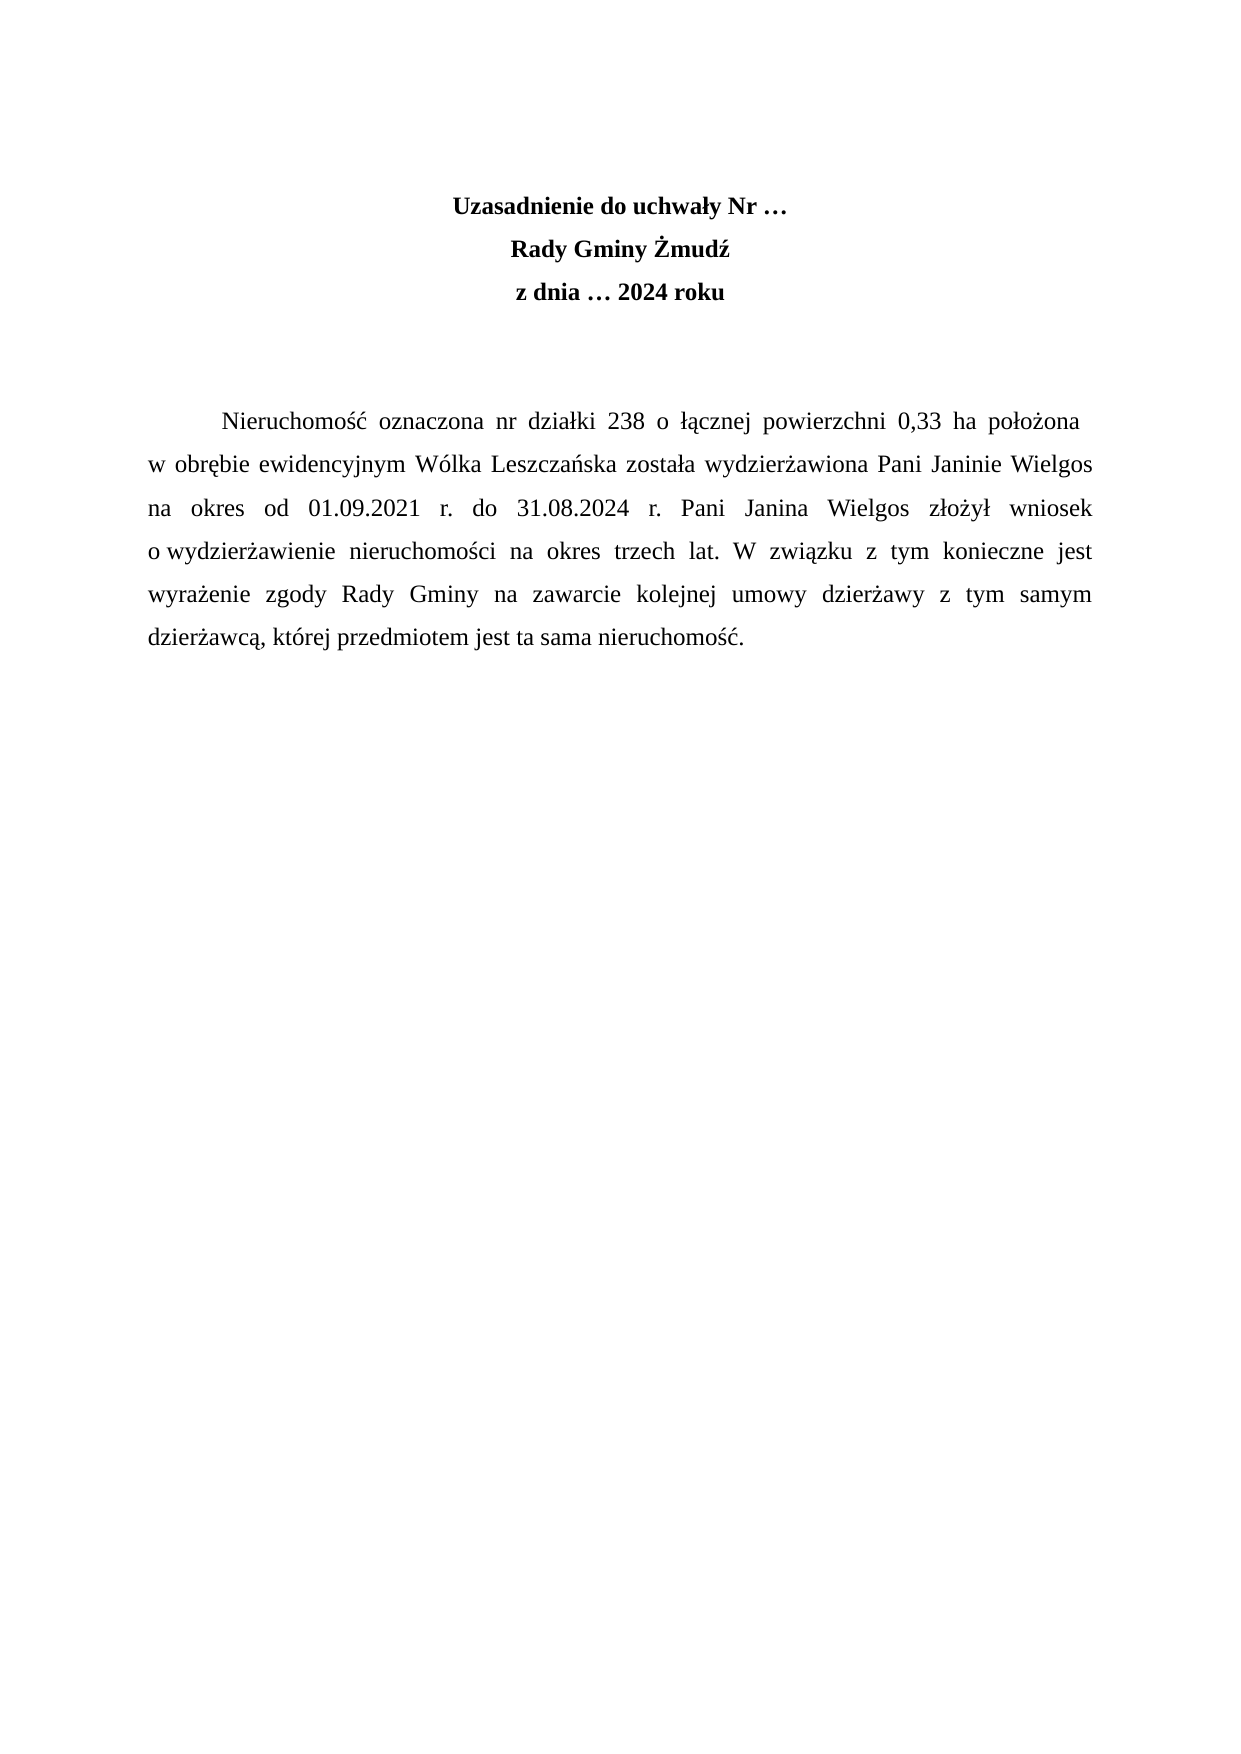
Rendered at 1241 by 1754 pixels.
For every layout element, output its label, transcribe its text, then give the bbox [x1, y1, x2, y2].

text z dnia … 2024 roku [148, 277, 1093, 306]
text Nieruchomość oznaczona nr działki 238 o łącznej powierzchni 0,33 ha położona w obrębie ewidencyjnym Wólka Leszczańska została wydzierżawiona Pani Janinie Wielgos na okres od 01.09.2021 r. do 31.08.2024 r. Pani Janina Wielgos złożył wniosek o wydzierżawienie nieruchomości na okres trzech lat. W związku z tym konieczne jest wyrażenie zgody Rady Gminy na zawarcie kolejnej umowy dzierżawy z tym samym dzierżawcą, której przedmiotem jest ta sama nieruchomość. [148, 406, 1093, 651]
text Uzasadnienie do uchwały Nr … [148, 191, 1093, 219]
text Rady Gminy Żmudź [148, 234, 1093, 263]
